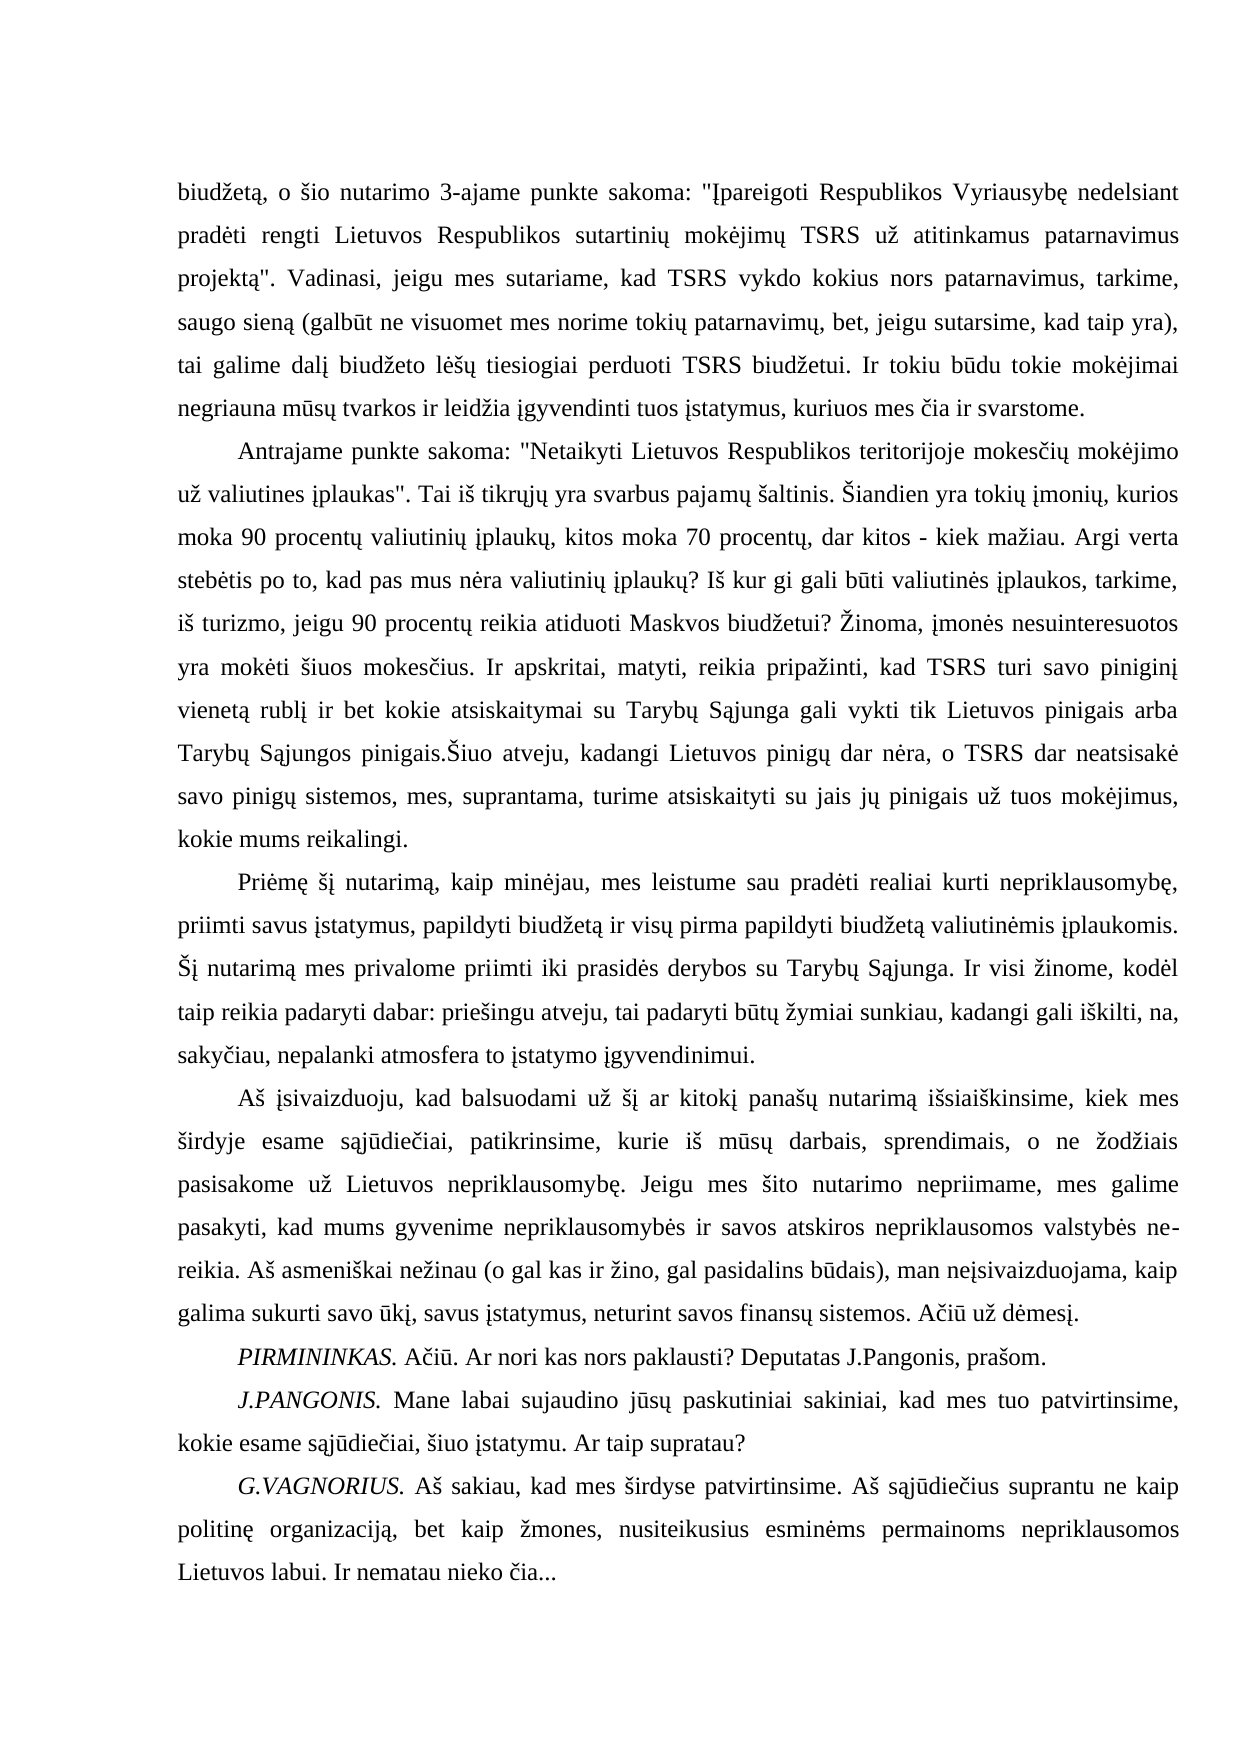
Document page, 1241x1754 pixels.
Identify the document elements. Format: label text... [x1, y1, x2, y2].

text Aš įsivaizduoju, kad balsuodami už šį ar kitokį panašų nutarimą išsiaiškinsime, kiek mes širdyje esame sąjūdiečiai, patikrinsime, kurie iš mūsų darbais, sprendimais, o ne žodžiais pasisakome už Lietuvos nepriklausomy­bę. Jeigu mes šito nutarimo nepriimame, mes galime pasakyti, kad mums gyvenime nepriklausomybės ir savos atskiros nepriklausomos valstybės ne­reikia. Aš asmeniškai nežinau (o gal kas ir žino, gal pasidalins būdais), man neįsivaizduojama, kaip galima sukurti savo ūkį, savus įstatymus, neturint savos finansų sistemos. Ačiū už dėmesį. [177, 1083, 1180, 1327]
text G.VAGNORIUS. Aš sakiau, kad mes širdyse patvirtinsime. Aš sąjūdiečius suprantu ne kaip politinę organizaciją, bet kaip žmones, nusiteikusius esmi­nėms permainoms nepriklausomos Lietuvos labui. Ir nematau nieko čia... [177, 1471, 1180, 1586]
text J.PANGONIS. Mane labai sujaudino jūsų paskutiniai sakiniai, kad mes tuo patvirtinsime, kokie esame sąjūdiečiai, šiuo įstatymu. Ar taip supratau? [177, 1385, 1180, 1457]
text PIRMININKAS. Ačiū. Ar nori kas nors paklausti? Deputatas J.Pangonis, prašom. [177, 1342, 1180, 1370]
text Antrajame punkte sakoma: "Netaikyti Lietuvos Respublikos teritorijoje mokesčių mokėjimo už valiutines įplaukas". Tai iš tikrųjų yra svarbus paja­mų šaltinis. Šiandien yra tokių įmonių, kurios moka 90 procentų valiutinių įplaukų, kitos moka 70 procentų, dar kitos - kiek mažiau. Argi verta stebėtis po to, kad pas mus nėra valiutinių įplaukų? Iš kur gi gali būti valiutinės įplaukos, tarkime, iš turizmo, jeigu 90 procentų reikia atiduoti Maskvos biudžetui? Žinoma, įmonės nesuinteresuotos yra mokėti šiuos mokesčius. Ir apskritai, matyti, reikia pripažinti, kad TSRS turi savo piniginį vienetą ­rublį ir bet kokie atsiskaitymai su Tarybų Sąjunga gali vykti tik Lietuvos pinigais arba Tarybų Sąjungos pinigais.Šiuo atveju, kadangi Lietuvos pinigų dar nėra, o TSRS dar neatsisakė savo pinigų sistemos, mes, suprantama, turime atsiskaityti su jais jų pinigais už tuos mokėjimus, kokie mums reika­lingi. [177, 436, 1180, 853]
text Priėmę šį nutarimą, kaip minėjau, mes leistume sau pradėti realiai kurti nepriklausomybę, priimti savus įstatymus, papildyti biudžetą ir visų pirma papildyti biudžetą valiutinėmis įplaukomis. Šį nutarimą mes privalome pri­imti iki prasidės derybos su Tarybų Sąjunga. Ir visi žinome, kodėl taip reikia padaryti dabar: priešingu atveju, tai padaryti būtų žymiai sunkiau, kadangi gali iškilti, na, sakyčiau, nepalanki atmosfera to įstatymo įgyvendinimui. [177, 867, 1180, 1068]
text biudžetą, o šio nutarimo 3-ajame punkte sakoma: "Įpareigoti Respublikos Vyriausybę nedelsiant pradėti rengti Lie­tuvos Respublikos sutartinių mokėjimų TSRS už atitinkamus patarnavimus projektą". Vadinasi, jeigu mes sutariame, kad TSRS vykdo kokius nors patarnavimus, tarkime, saugo sieną (galbūt ne visuomet mes norime tokių patarnavimų, bet, jeigu sutarsime, kad taip yra), tai galime dalį biudžeto lėšų tiesiogiai perduoti TSRS biudžetui. Ir tokiu būdu tokie mokėjimai negriau­na mūsų tvarkos ir leidžia įgyvendinti tuos įstatymus, kuriuos mes čia ir svarstome. [177, 177, 1180, 422]
